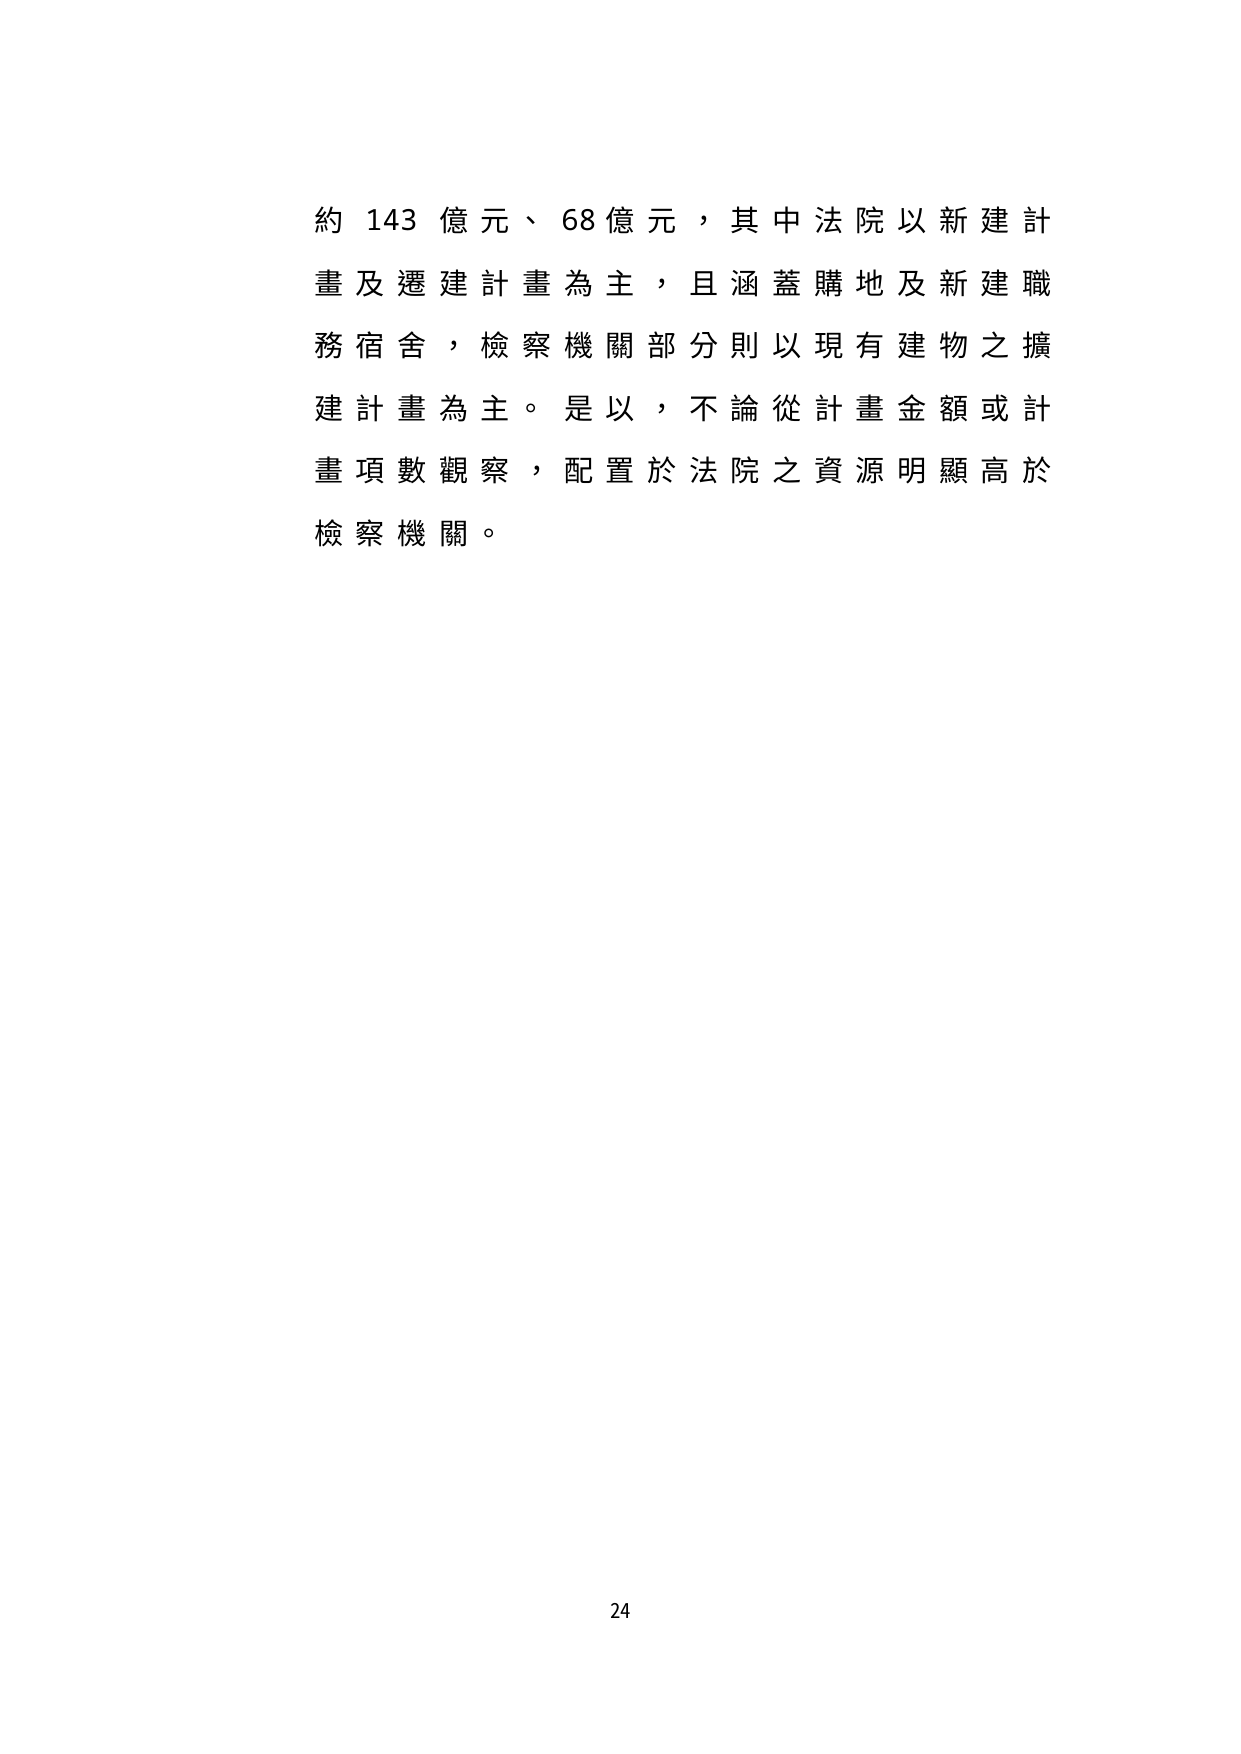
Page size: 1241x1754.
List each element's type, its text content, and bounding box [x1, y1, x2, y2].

text 約143億元、68億元，其中法院以新建計畫及遷建計畫為主，且涵蓋購地及新建職務宿舍，檢察機關部分則以現有建物之擴建計畫為主。是以，不論從計畫金額或計畫項數觀察，配置於法院之資源明顯高於檢察機關。 [271, 177, 1058, 552]
